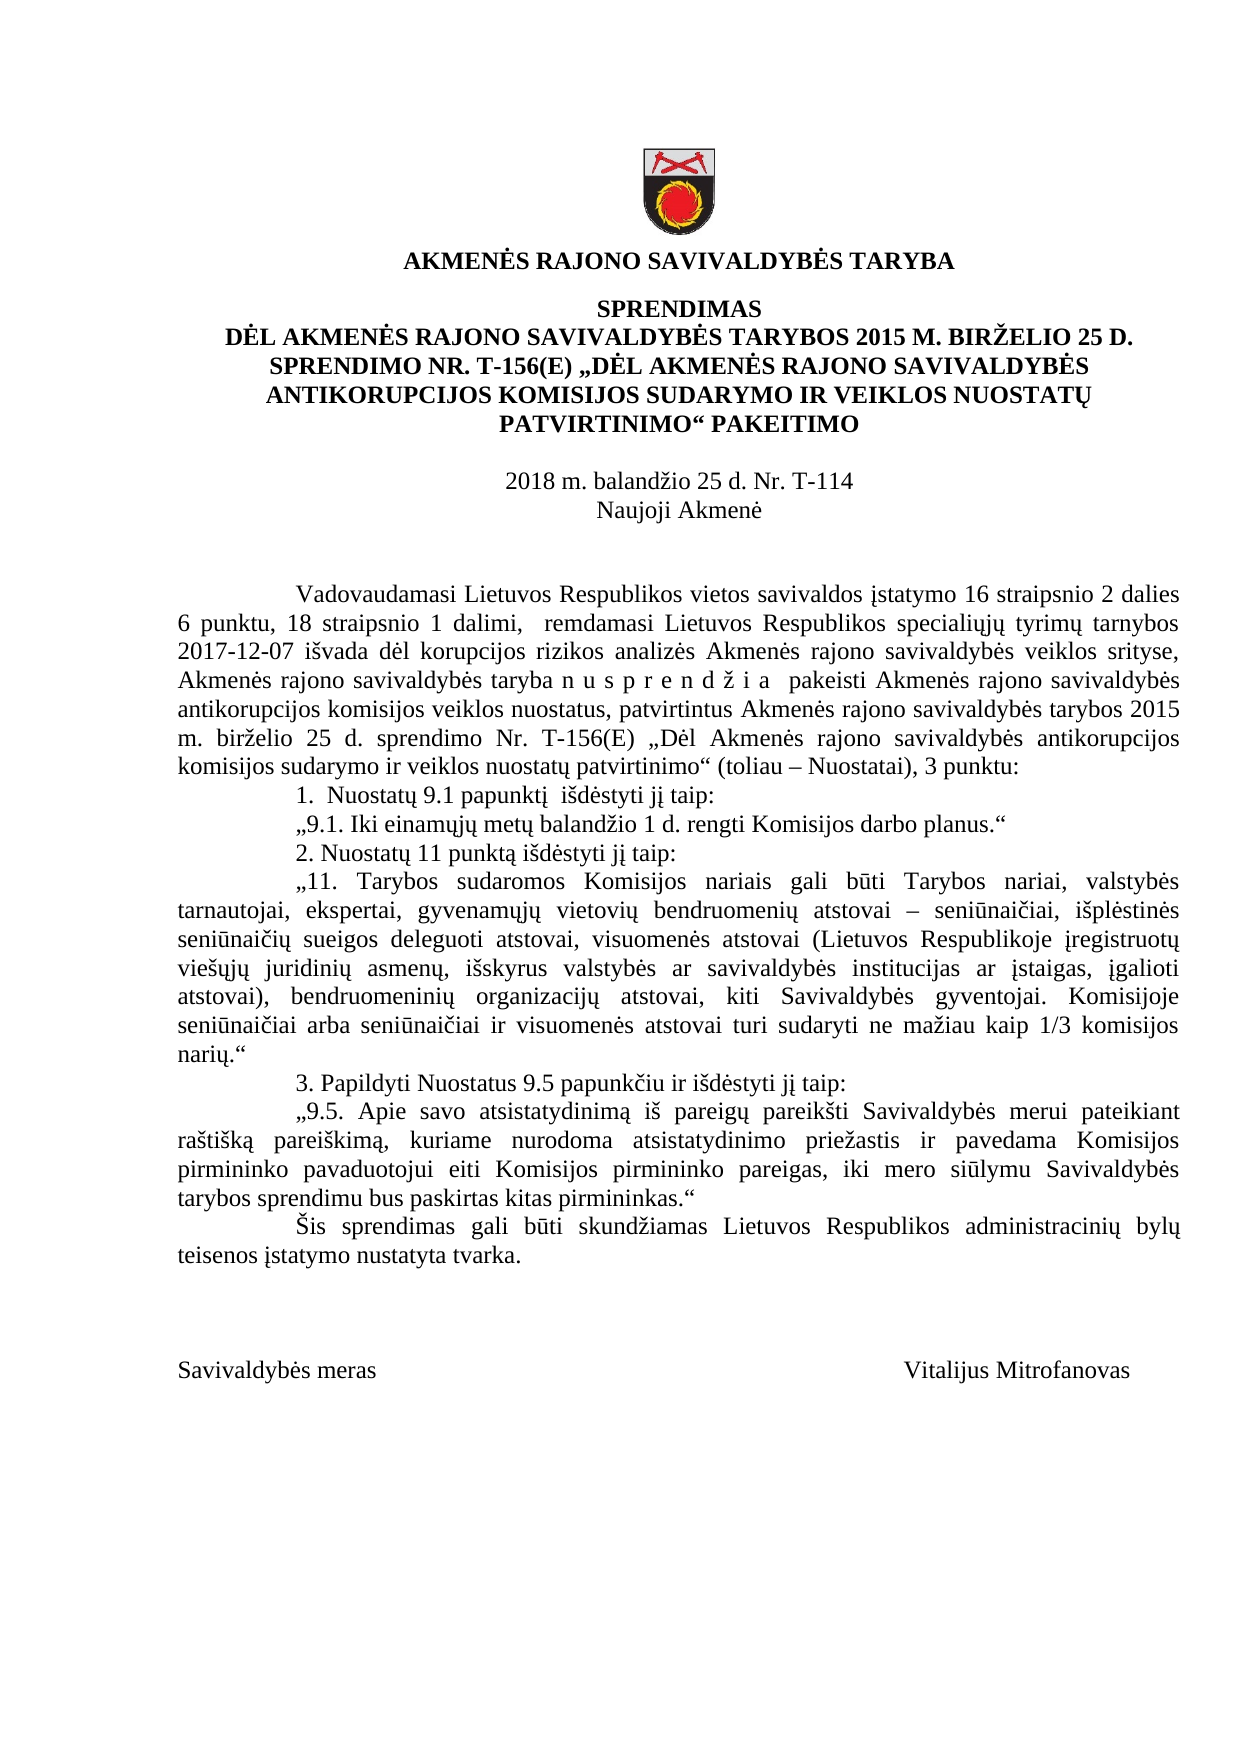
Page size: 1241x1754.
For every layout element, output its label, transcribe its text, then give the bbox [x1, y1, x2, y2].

text 2018 m. balandžio 25 d. Nr. T-114 [177, 466, 1181, 495]
text Savivaldybės meras Vitalijus Mitrofanovas [177, 1355, 1181, 1384]
text Vadovaudamasi Lietuvos Respublikos vietos savivaldos įstatymo 16 straipsnio 2 dalies 6 punktu, 18 straipsnio 1 dalimi, remdamasi Lietuvos Respublikos specialiųjų tyrimų tarnybos 2017-12-07 išvada dėl korupcijos rizikos analizės Akmenės rajono savivaldybės veiklos srityse, Akmenės rajono savivaldybės taryba n u s p r e n d ž i a pakeisti Akmenės rajono savivaldybės antikorupcijos komisijos veiklos nuostatus, patvirtintus Akmenės rajono savivaldybės tarybos 2015 m. birželio 25 d. sprendimo Nr. T-156(E) „Dėl Akmenės rajono savivaldybės antikorupcijos komisijos sudarymo ir veiklos nuostatų patvirtinimo“ (toliau – Nuostatai), 3 punktu: [177, 579, 1180, 780]
text 3. Papildyti Nuostatus 9.5 papunkčiu ir išdėstyti jį taip: [177, 1068, 1180, 1096]
text „9.1. Iki einamųjų metų balandžio 1 d. rengti Komisijos darbo planus.“ [177, 809, 1180, 838]
text 1. Nuostatų 9.1 papunktį išdėstyti jį taip: [177, 780, 1180, 809]
text „11. Tarybos sudaromos Komisijos nariais gali būti Tarybos nariai, valstybės tarnautojai, ekspertai, gyvenamųjų vietovių bendruomenių atstovai – seniūnaičiai, išplėstinės seniūnaičių sueigos deleguoti atstovai, visuomenės atstovai (Lietuvos Respublikoje įregistruotų viešųjų juridinių asmenų, išskyrus valstybės ar savivaldybės institucijas ar įstaigas, įgalioti atstovai), bendruomeninių organizacijų atstovai, kiti Savivaldybės gyventojai. Komisijoje seniūnaičiai arba seniūnaičiai ir visuomenės atstovai turi sudaryti ne mažiau kaip 1/3 komisijos narių.“ [177, 866, 1180, 1068]
text Šis sprendimas gali būti skundžiamas Lietuvos Respublikos administracinių bylų teisenos įstatymo nustatyta tvarka. [177, 1211, 1181, 1269]
text 2. Nuostatų 11 punktą išdėstyti jį taip: [177, 838, 1180, 866]
text Naujoji Akmenė [177, 495, 1181, 524]
text Dėl AKMENĖS RAJONO SAVIVALDYBĖS TARYBOS 2015 M. BIRŽELIO 25 D. SPRENDIMO NR. T-156(E) „DĖL AKMENĖS RAJONO SAVIVALDYBĖS ANTIKORUPCIJOS KOMISIJOS SUDARYMO IR VEIKLOS NUOSTATŲ PATVIRTINIMO“ PAKEITIMO [177, 322, 1181, 437]
text „9.5. Apie savo atsistatydinimą iš pareigų pareikšti Savivaldybės merui pateikiant raštišką pareiškimą, kuriame nurodoma atsistatydinimo priežastis ir pavedama Komisijos pirmininko pavaduotojui eiti Komisijos pirmininko pareigas, iki mero siūlymu Savivaldybės tarybos sprendimu bus paskirtas kitas pirmininkas.“ [177, 1096, 1180, 1211]
text AKMENĖS RAJONO SAVIVALDYBĖS TARYBA [177, 246, 1181, 274]
text SPRENDIMAS [177, 294, 1181, 322]
